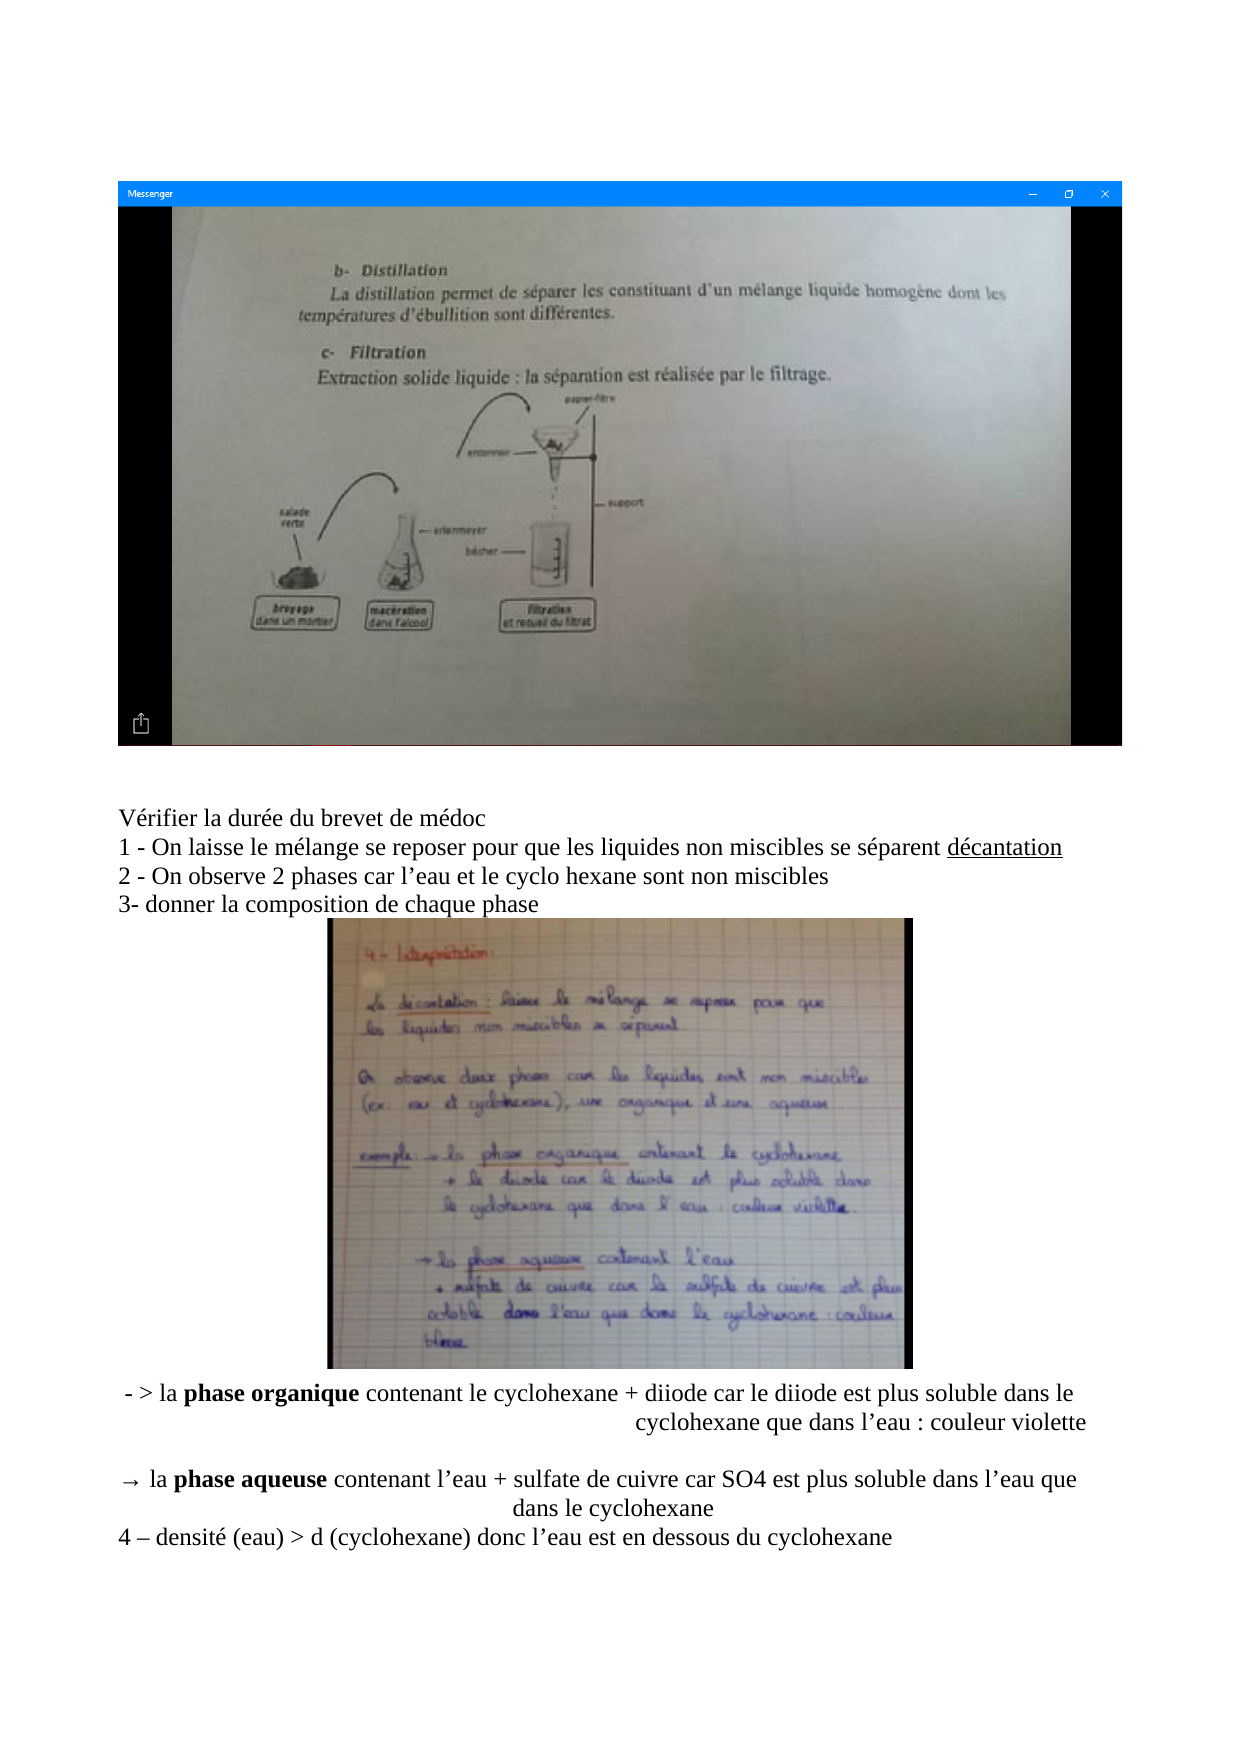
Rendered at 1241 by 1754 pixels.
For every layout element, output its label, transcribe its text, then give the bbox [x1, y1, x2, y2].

picture [118, 181, 1123, 746]
text - > la phase organique contenant le cyclohexane + diiode car le diiode est plus soluble dans le cyclohexane que dans l’eau : couleur violette [118, 1378, 1122, 1436]
text 1 - On laisse le mélange se reposer pour que les liquides non miscibles se séparent décantation [118, 832, 1122, 861]
text 3- donner la composition de chaque phase [118, 889, 1122, 918]
text → la phase aqueuse contenant l’eau + sulfate de cuivre car SO4 est plus soluble dans l’eau que dans le cyclohexane [118, 1464, 1122, 1522]
text 2 - On observe 2 phases car l’eau et le cyclo hexane sont non miscibles [118, 861, 1122, 889]
text 4 – densité (eau) > d (cyclohexane) donc l’eau est en dessous du cyclohexane [118, 1522, 1122, 1551]
picture [327, 918, 913, 1369]
text Vérifier la durée du brevet de médoc [118, 803, 1122, 832]
